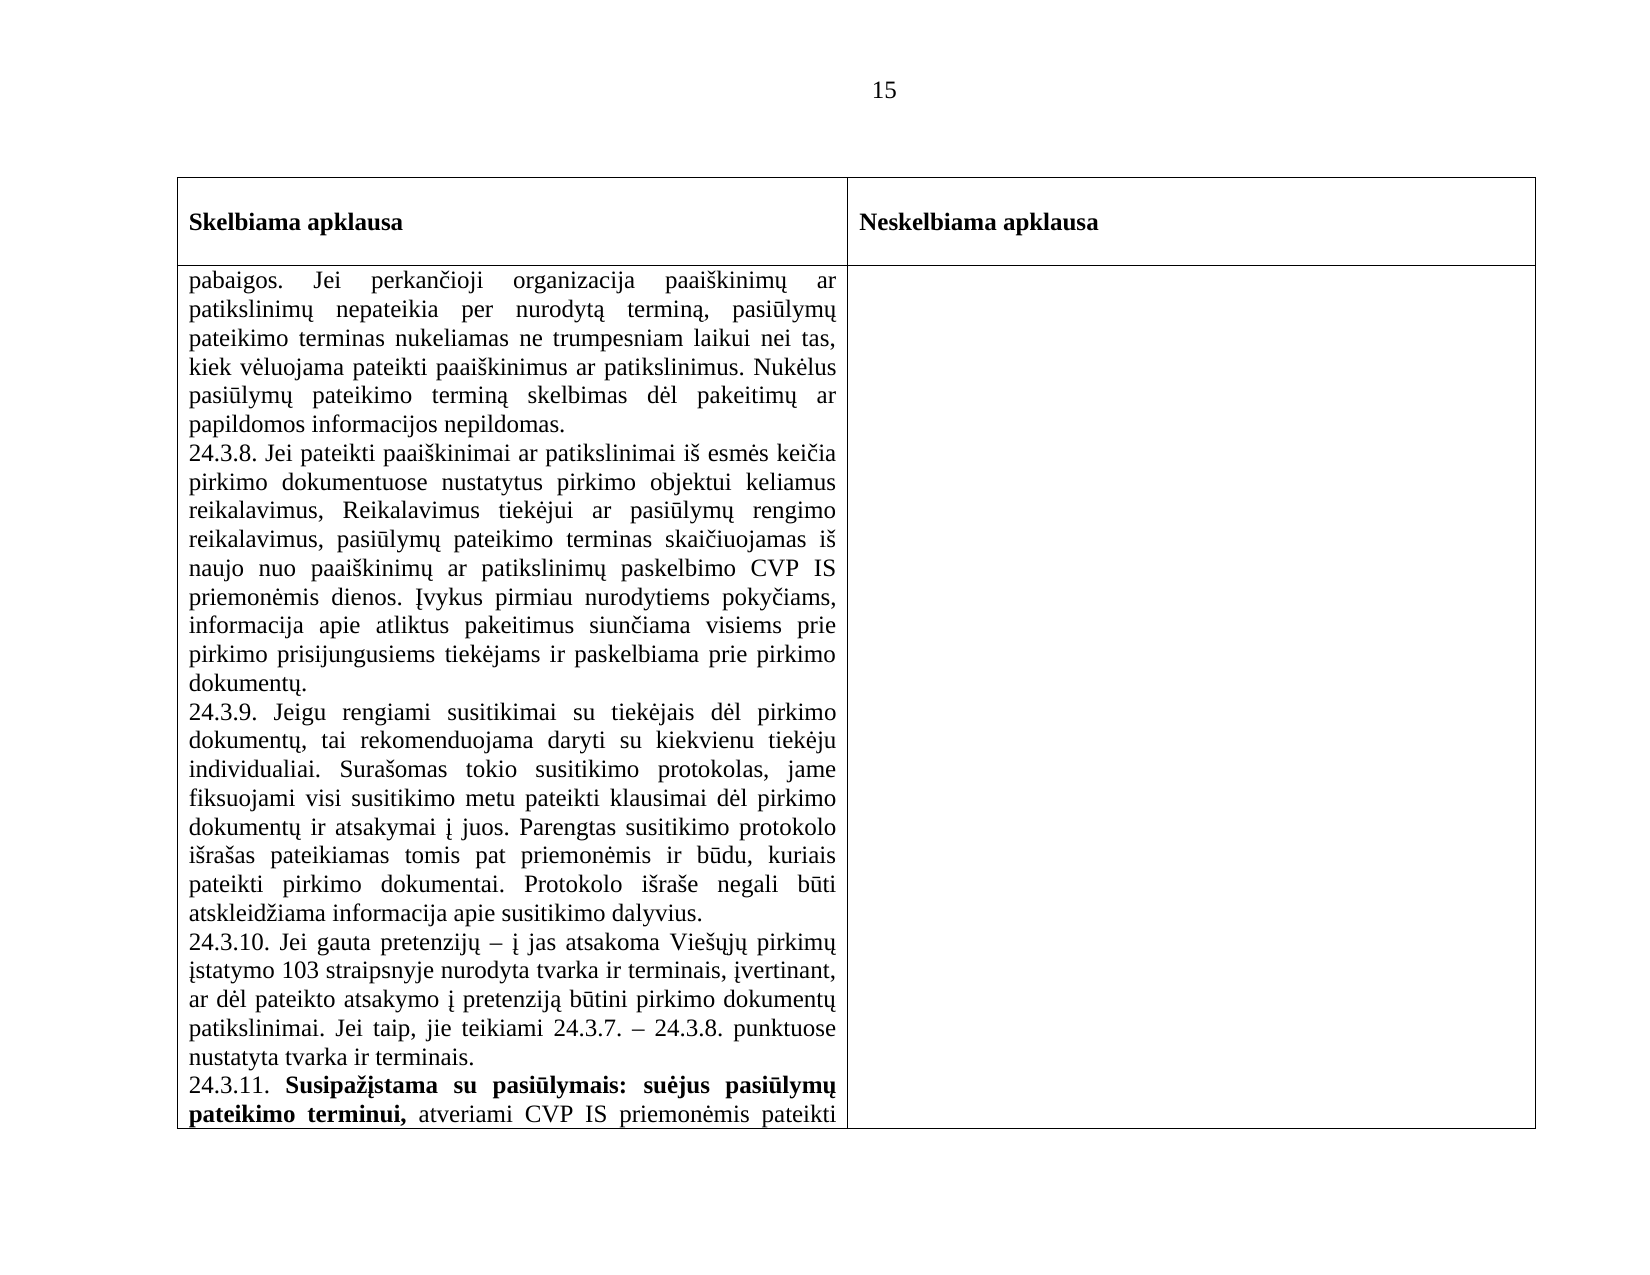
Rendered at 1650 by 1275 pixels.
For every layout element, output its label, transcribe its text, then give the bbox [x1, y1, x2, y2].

table_cell pabaigos. Jei perkančioji organizacija paaiškinimų ar patikslinimų nepateikia per nurodytą terminą, pasiūlymų pateikimo terminas nukeliamas ne trumpesniam laikui nei tas, kiek vėluojama pateikti paaiškinimus ar patikslinimus. Nukėlus pasiūlymų pateikimo terminą skelbimas dėl pakeitimų ar papildomos informacijos nepildomas. 24.3.8. Jei pateikti paaiškinimai ar patikslinimai iš esmės keičia pirkimo dokumentuose nustatytus pirkimo objektui keliamus reikalavimus, Reikalavimus tiekėjui ar pasiūlymų rengimo reikalavimus, pasiūlymų pateikimo terminas skaičiuojamas iš naujo nuo paaiškinimų ar patikslinimų paskelbimo CVP IS priemonėmis dienos. Įvykus pirmiau nurodytiems pokyčiams, informacija apie atliktus pakeitimus siunčiama visiems prie pirkimo prisijungusiems tiekėjams ir paskelbiama prie pirkimo dokumentų. 24.3.9. Jeigu rengiami susitikimai su tiekėjais dėl pirkimo dokumentų, tai rekomenduojama daryti su kiekvienu tiekėju individualiai. Surašomas tokio susitikimo protokolas, jame fiksuojami visi susitikimo metu pateikti klausimai dėl pirkimo dokumentų ir atsakymai į juos. Parengtas susitikimo protokolo išrašas pateikiamas tomis pat priemonėmis ir būdu, kuriais pateikti pirkimo dokumentai. Protokolo išraše negali būti atskleidžiama informacija apie susitikimo dalyvius. 24.3.10. Jei gauta pretenzijų – į jas atsakoma Viešųjų pirkimų įstatymo 103 straipsnyje nurodyta tvarka ir terminais, įvertinant, ar dėl pateikto atsakymo į pretenziją būtini pirkimo dokumentų patikslinimai. Jei taip, jie teikiami 24.3.7. – 24.3.8. punktuose nustatyta tvarka ir terminais. 24.3.11. Susipažįstama su pasiūlymais: suėjus pasiūlymų pateikimo terminui, atveriami CVP IS priemonėmis pateikti [178, 266, 847, 1128]
table_header Skelbiama apklausa [178, 178, 847, 264]
table_cell [848, 266, 1535, 1128]
table_header Neskelbiama apklausa [848, 178, 1535, 264]
